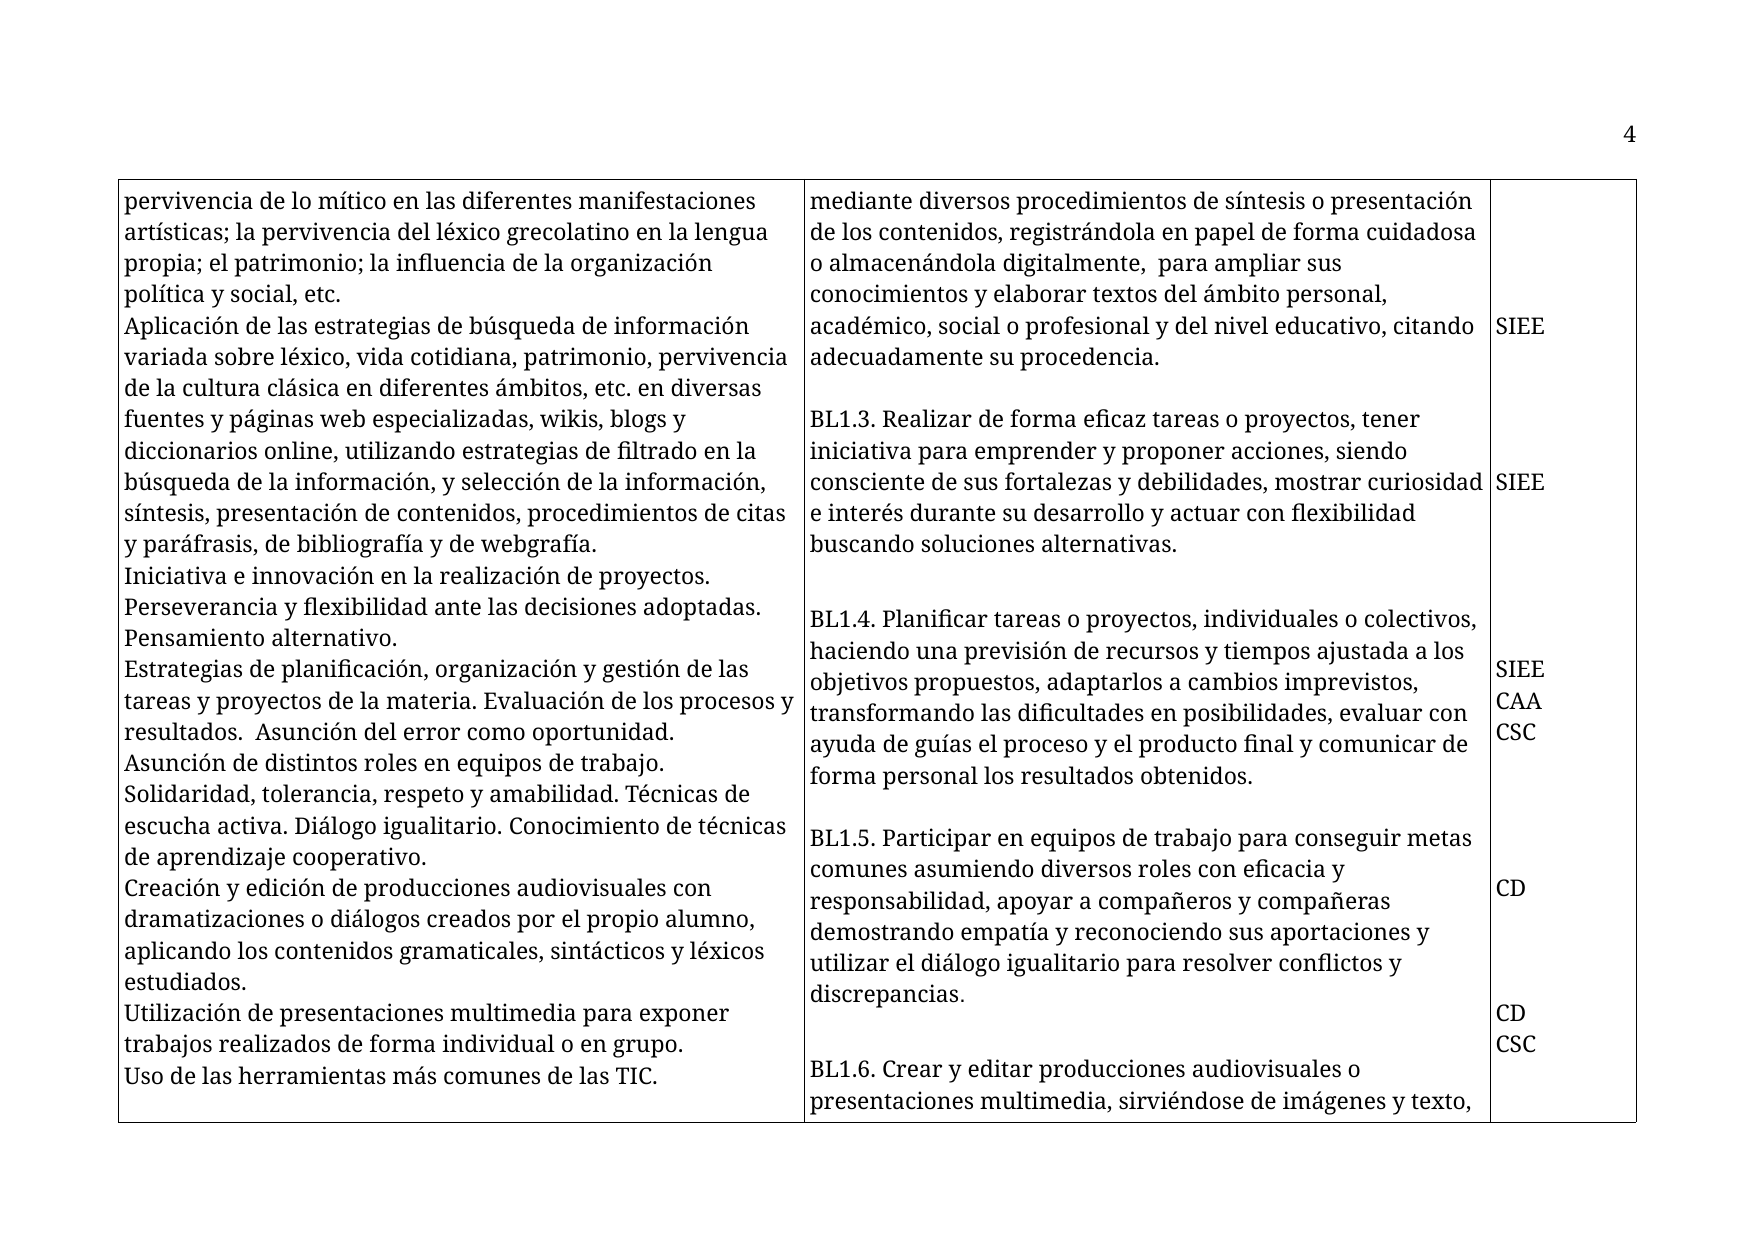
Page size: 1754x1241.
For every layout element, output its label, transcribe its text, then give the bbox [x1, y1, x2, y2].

table_cell mediante diversos procedimientos de síntesis o presentación de los contenidos, registrándola en papel de forma cuidadosa o almacenándola digitalmente, para ampliar sus conocimientos y elaborar textos del ámbito personal, académico, social o profesional y del nivel educativo, citando adecuadamente su procedencia. BL1.3. Realizar de forma eficaz tareas o proyectos, tener iniciativa para emprender y proponer acciones, siendo consciente de sus fortalezas y debilidades, mostrar curiosidad e interés durante su desarrollo y actuar con flexibilidad buscando soluciones alternativas. BL1.4. Planificar tareas o proyectos, individuales o colectivos, haciendo una previsión de recursos y tiempos ajustada a los objetivos propuestos, adaptarlos a cambios imprevistos, transformando las dificultades en posibilidades, evaluar con ayuda de guías el proceso y el producto final y comunicar de forma personal los resultados obtenidos. BL1.5. Participar en equipos de trabajo para conseguir metas comunes asumiendo diversos roles con eficacia y responsabilidad, apoyar a compañeros y compañeras demostrando empatía y reconociendo sus aportaciones y utilizar el diálogo igualitario para resolver conflictos y discrepancias. BL1.6. Crear y editar producciones audiovisuales o presentaciones multimedia, sirviéndose de imágenes y texto, [805, 180, 1490, 1122]
table_cell SIEE SIEE SIEE CAA CSC CD CD CSC [1491, 180, 1636, 1122]
table_cell pervivencia de lo mítico en las diferentes manifestaciones artísticas; la pervivencia del léxico grecolatino en la lengua propia; el patrimonio; la influencia de la organización política y social, etc. Aplicación de las estrategias de búsqueda de información variada sobre léxico, vida cotidiana, patrimonio, pervivencia de la cultura clásica en diferentes ámbitos, etc. en diversas fuentes y páginas web especializadas, wikis, blogs y diccionarios online, utilizando estrategias de filtrado en la búsqueda de la información, y selección de la información, síntesis, presentación de contenidos, procedimientos de citas y paráfrasis, de bibliografía y de webgrafía. Iniciativa e innovación en la realización de proyectos. Perseverancia y flexibilidad ante las decisiones adoptadas. Pensamiento alternativo. Estrategias de planificación, organización y gestión de las tareas y proyectos de la materia. Evaluación de los procesos y resultados. Asunción del error como oportunidad. Asunción de distintos roles en equipos de trabajo. Solidaridad, tolerancia, respeto y amabilidad. Técnicas de escucha activa. Diálogo igualitario. Conocimiento de técnicas de aprendizaje cooperativo. Creación y edición de producciones audiovisuales con dramatizaciones o diálogos creados por el propio alumno, aplicando los contenidos gramaticales, sintácticos y léxicos estudiados. Utilización de presentaciones multimedia para exponer trabajos realizados de forma individual o en grupo. Uso de las herramientas más comunes de las TIC. [119, 180, 804, 1122]
